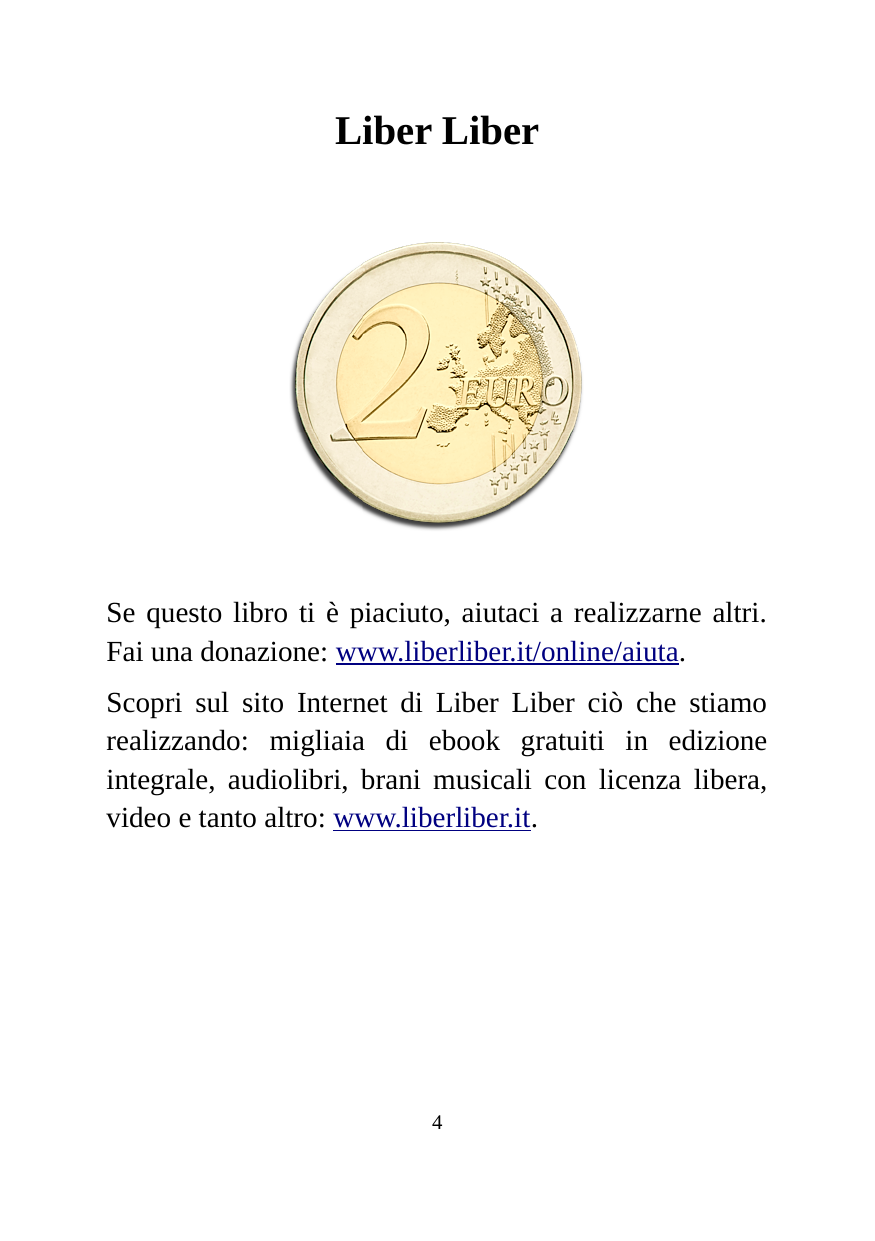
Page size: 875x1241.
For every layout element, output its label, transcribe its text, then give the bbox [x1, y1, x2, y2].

text Scopri sul sito Internet di Liber Liber ciò che stiamo realizzando: migliaia di ebook gratuiti in edizione integrale, audiolibri, brani musicali con licenza libera, video e tanto altro: www.liberliber.it. [106, 685, 768, 834]
picture [289, 236, 585, 532]
text Se questo libro ti è piaciuto, aiutaci a realizzarne altri. Fai una donazione: www.liberliber.it/online/aiuta. [106, 595, 768, 667]
subtitle Liber Liber [106, 106, 768, 153]
